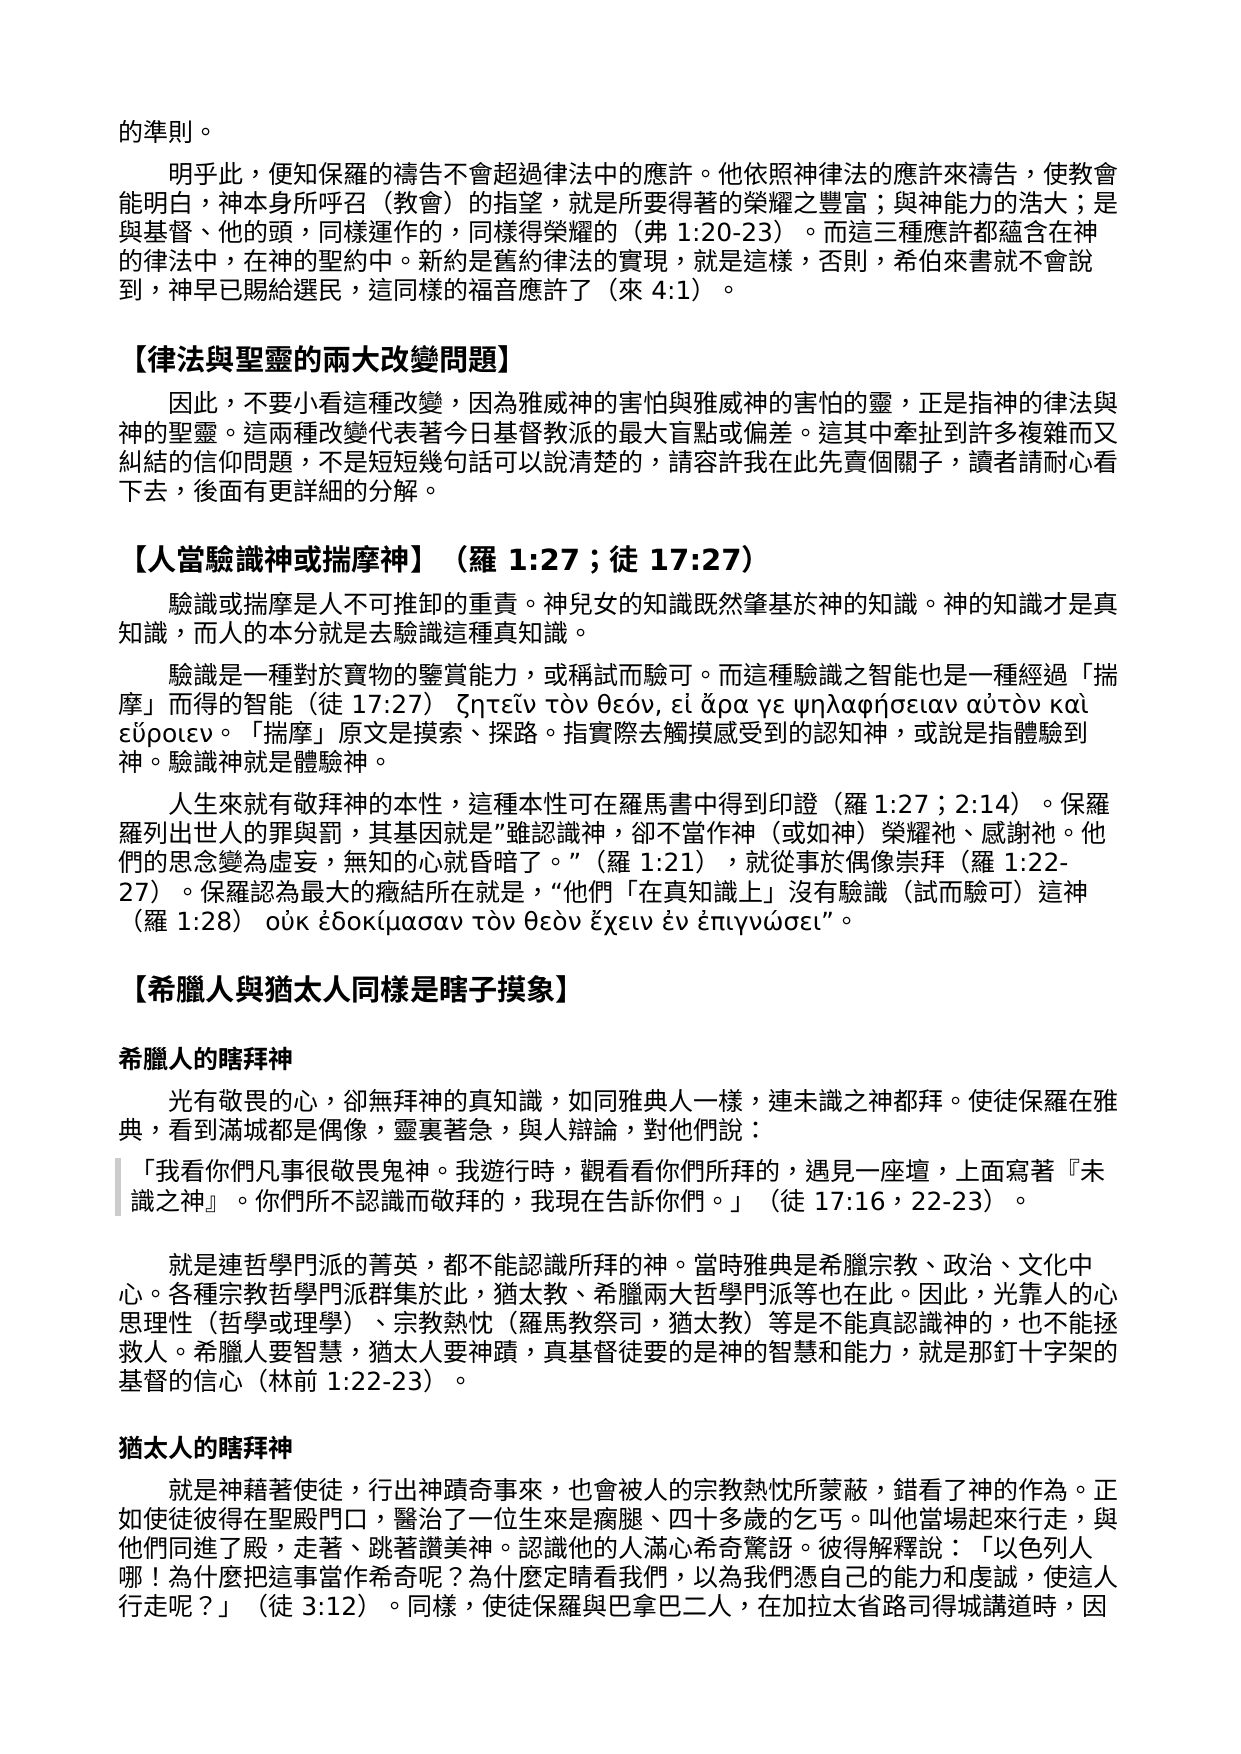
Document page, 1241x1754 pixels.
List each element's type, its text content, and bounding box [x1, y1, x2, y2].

subtitle 【希臘人與猶太人同樣是瞎子摸象】 [118, 973, 1122, 1007]
text 驗識是一種對於寶物的鑒賞能力，或稱試而驗可。而這種驗識之智能也是一種經過「揣摩」而得的智能（徒 17:27） ζητεῖν τὸν θεόν, εἰ ἄρα γε ψηλαφήσειαν αὐτὸν καὶ εὕροιεν。「揣摩」原文是摸索、探路。指實際去觸摸感受到的認知神，或說是指體驗到神。驗識神就是體驗神。 [118, 661, 1122, 778]
text 的準則。 [118, 118, 1122, 147]
text 就是神藉著使徒，行出神蹟奇事來，也會被人的宗教熱忱所蒙蔽，錯看了神的作為。正如使徒彼得在聖殿門口，醫治了一位生來是瘸腿、四十多歲的乞丐。叫他當場起來行走，與他們同進了殿，走著、跳著讚美神。認識他的人滿心希奇驚訝。彼得解釋說：「以色列人哪！為什麼把這事當作希奇呢？為什麼定睛看我們，以為我們憑自己的能力和虔誠，使這人行走呢？」（徒 3:12）。同樣，使徒保羅與巴拿巴二人，在加拉太省路司得城講道時，因 [118, 1476, 1122, 1622]
text 就是連哲學門派的菁英，都不能認識所拜的神。當時雅典是希臘宗教、政治、文化中心。各種宗教哲學門派群集於此，猶太教、希臘兩大哲學門派等也在此。因此，光靠人的心思理性（哲學或理學）、宗教熱忱（羅馬教祭司，猶太教）等是不能真認識神的，也不能拯救人。希臘人要智慧，猶太人要神蹟，真基督徒要的是神的智慧和能力，就是那釘十字架的基督的信心（林前 1:22-23）。 [118, 1251, 1122, 1397]
subtitle 【人當驗識神或揣摩神】（羅 1:27；徒 17:27） [118, 544, 1122, 578]
text 驗識或揣摩是人不可推卸的重責。神兒女的知識既然肇基於神的知識。神的知識才是真知識，而人的本分就是去驗識這種真知識。 [118, 590, 1122, 648]
text 人生來就有敬拜神的本性，這種本性可在羅馬書中得到印證（羅1:27；2:14）。保羅羅列出世人的罪與罰，其基因就是”雖認識神，卻不當作神（或如神）榮耀祂、感謝祂。他們的思念變為虛妄，無知的心就昏暗了。”（羅 1:21），就從事於偶像崇拜（羅 1:22-27）。保羅認為最大的癥結所在就是，“他們「在真知識上」沒有驗識（試而驗可）這神（羅 1:28） οὐκ ἐδοκίμασαν τὸν θεὸν ἔχειν ἐν ἐπιγνώσει”。 [118, 790, 1122, 936]
subtitle 猶太人的瞎拜神 [118, 1434, 1122, 1463]
text 光有敬畏的心，卻無拜神的真知識，如同雅典人一樣，連未識之神都拜。使徒保羅在雅典，看到滿城都是偶像，靈裏著急，與人辯論，對他們說： [118, 1087, 1122, 1145]
text 因此，不要小看這種改變，因為雅威神的害怕與雅威神的害怕的靈，正是指神的律法與神的聖靈。這兩種改變代表著今日基督教派的最大盲點或偏差。這其中牽扯到許多複雜而又糾結的信仰問題，不是短短幾句話可以說清楚的，請容許我在此先賣個關子，讀者請耐心看下去，後面有更詳細的分解。 [118, 389, 1122, 506]
subtitle 希臘人的瞎拜神 [118, 1045, 1122, 1074]
text 明乎此，便知保羅的禱告不會超過律法中的應許。他依照神律法的應許來禱告，使教會能明白，神本身所呼召（教會）的指望，就是所要得著的榮耀之豐富；與神能力的浩大；是與基督、他的頭，同樣運作的，同樣得榮耀的（弗 1:20-23）。而這三種應許都蘊含在神的律法中，在神的聖約中。新約是舊約律法的實現，就是這樣，否則，希伯來書就不會說到，神早已賜給選民，這同樣的福音應許了（來 4:1）。 [118, 160, 1122, 306]
table_header 「我看你們凡事很敬畏鬼神。我遊行時，觀看看你們所拜的，遇見一座壇，上面寫著『未識之神』。你們所不認識而敬拜的，我現在告訴你們。」（徒 17:16，22-23）。 [121, 1158, 1122, 1216]
subtitle 【律法與聖靈的兩大改變問題】 [118, 343, 1122, 377]
